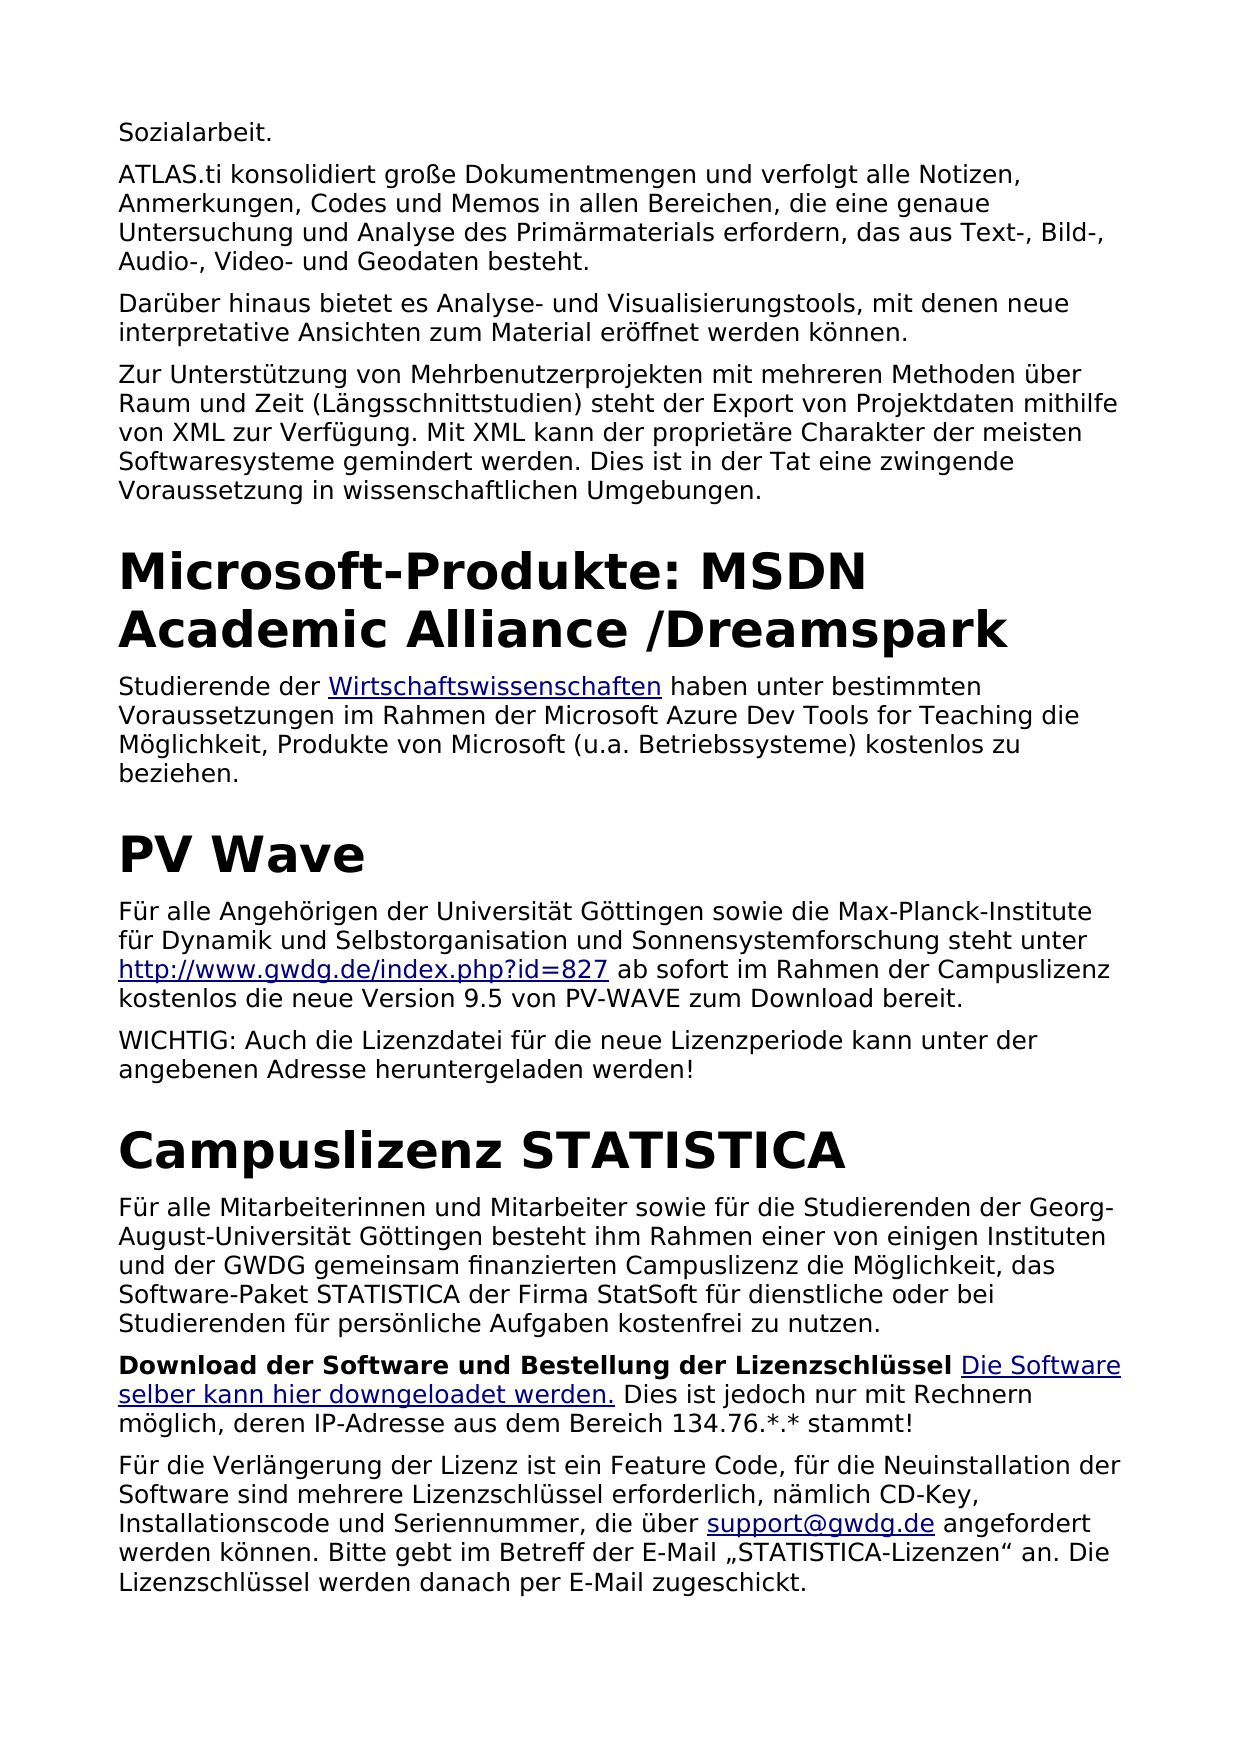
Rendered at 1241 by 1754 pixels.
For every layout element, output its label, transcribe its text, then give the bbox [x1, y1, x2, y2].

text Für die Verlängerung der Lizenz ist ein Feature Code, für die Neuinstallation der Software sind mehrere Lizenzschlüssel erforderlich, nämlich CD-Key, Installationscode und Seriennummer, die über support@gwdg.de angefordert werden können. Bitte gebt im Betreff der E-Mail „STATISTICA-Lizenzen“ an. Die Lizenzschlüssel werden danach per E-Mail zugeschickt. [118, 1451, 1122, 1597]
text WICHTIG: Auch die Lizenzdatei für die neue Lizenzperiode kann unter der angebenen Adresse heruntergeladen werden! [118, 1026, 1122, 1084]
text Studierende der Wirtschaftswissenschaften haben unter bestimmten Voraussetzungen im Rahmen der Microsoft Azure Dev Tools for Teaching die Möglichkeit, Produkte von Microsoft (u.a. Betriebssysteme) kostenlos zu beziehen. [118, 672, 1122, 789]
text ATLAS.ti konsolidiert große Dokumentmengen und verfolgt alle Notizen, Anmerkungen, Codes und Memos in allen Bereichen, die eine genaue Untersuchung und Analyse des Primärmaterials erfordern, das aus Text-, Bild-, Audio-, Video- und Geodaten besteht. [118, 160, 1122, 276]
text Für alle Angehörigen der Universität Göttingen sowie die Max-Planck-Institute für Dynamik und Selbstorganisation und Sonnensystemforschung steht unter http://www.gwdg.de/index.php?id=827 ab sofort im Rahmen der Campuslizenz kostenlos die neue Version 9.5 von PV-WAVE zum Download bereit. [118, 897, 1122, 1014]
subtitle Microsoft-Produkte: MSDN Academic Alliance /Dreamspark [118, 543, 1122, 659]
text Darüber hinaus bietet es Analyse- und Visualisierungstools, mit denen neue interpretative Ansichten zum Material eröffnet werden können. [118, 289, 1122, 347]
text Sozialarbeit. [118, 118, 1122, 147]
subtitle PV Wave [118, 826, 1122, 884]
text Für alle Mitarbeiterinnen und Mitarbeiter sowie für die Studierenden der Georg-August-Universität Göttingen besteht ihm Rahmen einer von einigen Instituten und der GWDG gemeinsam finanzierten Campuslizenz die Möglichkeit, das Software-Paket STATISTICA der Firma StatSoft für dienstliche oder bei Studierenden für persönliche Aufgaben kostenfrei zu nutzen. [118, 1193, 1122, 1338]
subtitle Campuslizenz STATISTICA [118, 1122, 1122, 1180]
text Zur Unterstützung von Mehrbenutzerprojekten mit mehreren Methoden über Raum und Zeit (Längsschnittstudien) steht der Export von Projektdaten mithilfe von XML zur Verfügung. Mit XML kann der proprietäre Charakter der meisten Softwaresysteme gemindert werden. Dies ist in der Tat eine zwingende Voraussetzung in wissenschaftlichen Umgebungen. [118, 360, 1122, 506]
text Download der Software und Bestellung der Lizenzschlüssel Die Software selber kann hier downgeloadet werden. Dies ist jedoch nur mit Rechnern möglich, deren IP-Adresse aus dem Bereich 134.76.*.* stammt! [118, 1351, 1122, 1438]
